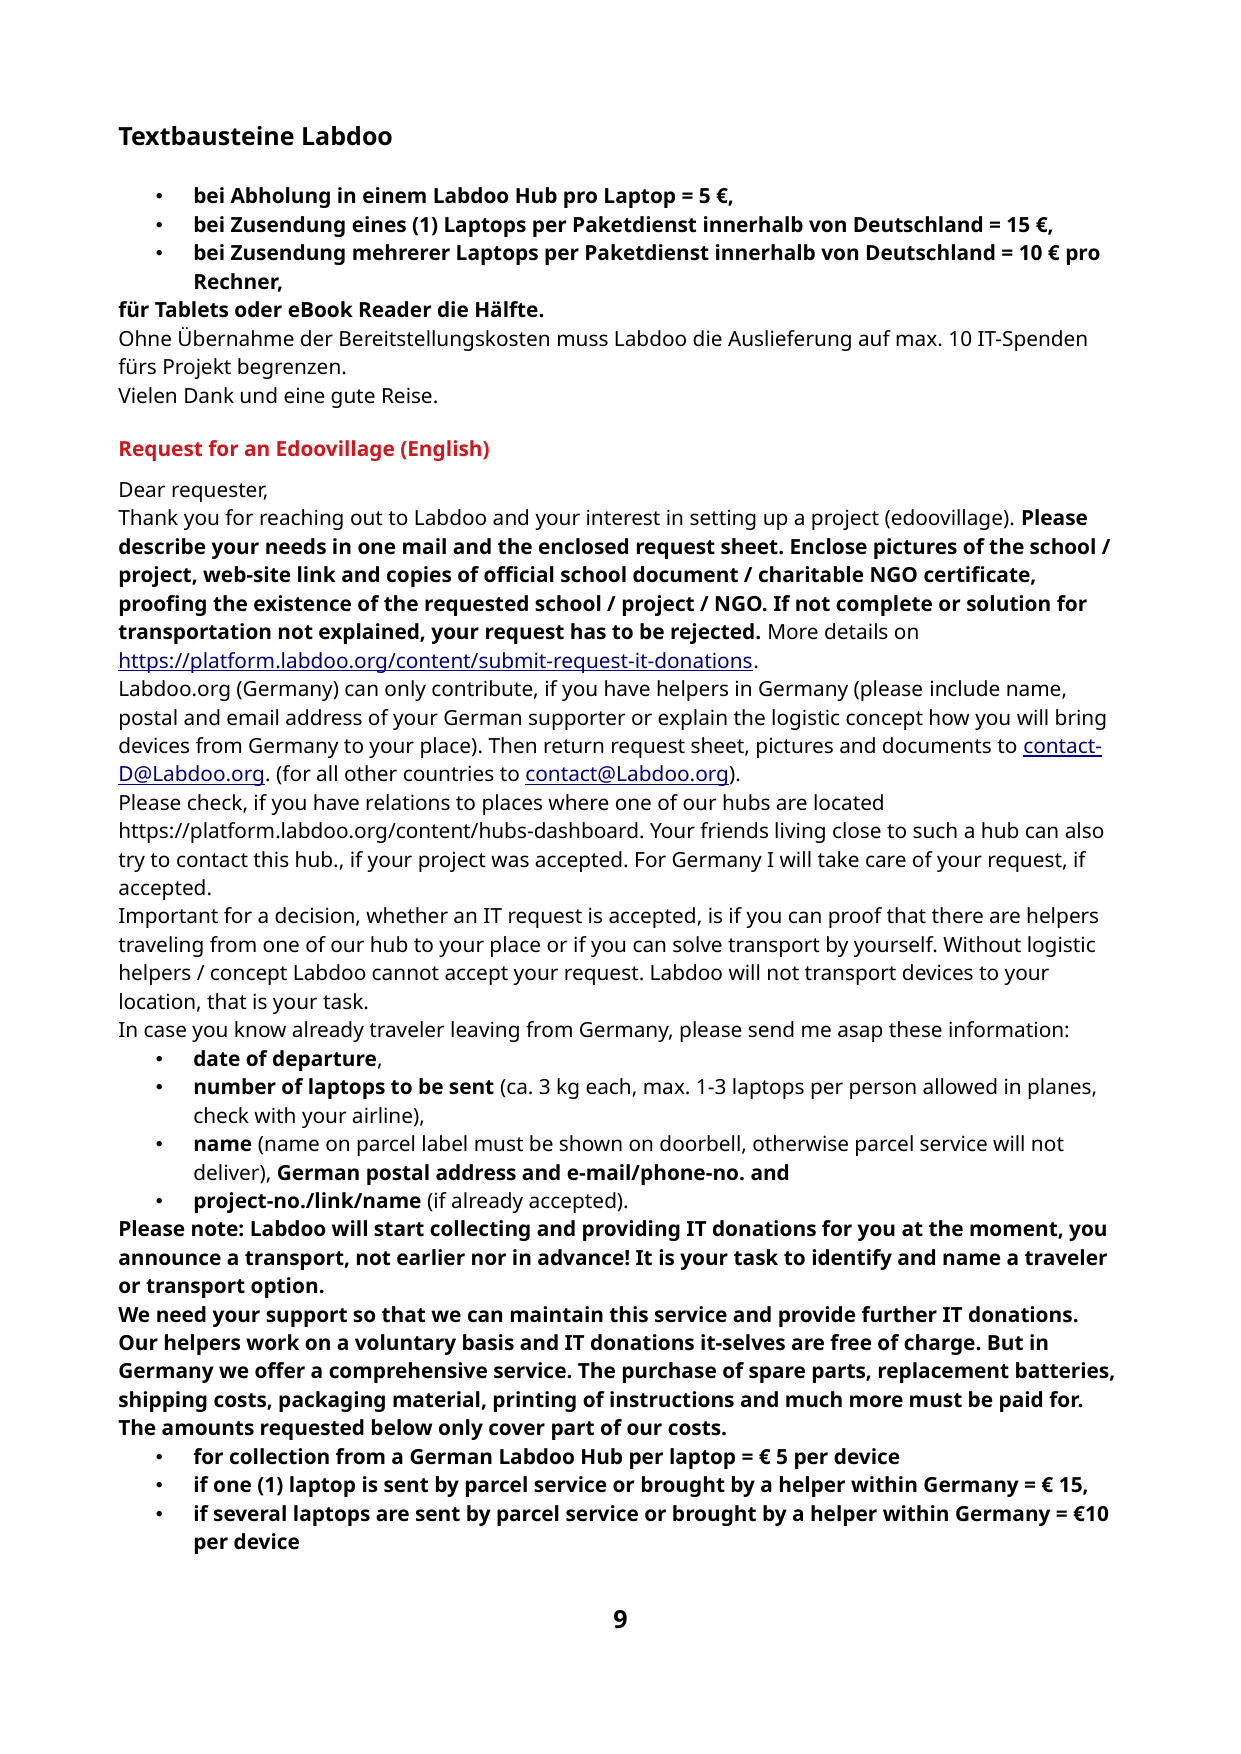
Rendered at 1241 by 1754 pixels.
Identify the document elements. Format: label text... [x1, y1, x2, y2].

list number of laptops to be sent (ca. 3 kg each, max. 1-3 laptops per person allowed in planes, check with your airline), [156, 1072, 1122, 1129]
list name (name on parcel label must be shown on doorbell, otherwise parcel service will not deliver), German postal address and e-mail/phone-no. and [156, 1129, 1122, 1186]
text Please note: Labdoo will start collecting and providing IT donations for you at the moment, you announce a transport, not earlier nor in advance! It is your task to identify and name a traveler or transport option. [118, 1214, 1122, 1300]
text Labdoo.org (Germany) can only contribute, if you have helpers in Germany (please include name, postal and email address of your German supporter or explain the logistic concept how you will bring devices from Germany to your place). Then return request sheet, pictures and documents to contact-D@Labdoo.org. (for all other countries to contact@Labdoo.org). [118, 674, 1122, 788]
text Please check, if you have relations to places where one of our hubs are located https://platform.labdoo.org/content/hubs-dashboard. Your friends living close to such a hub can also try to contact this hub., if your project was accepted. For Germany I will take care of your request, if accepted. [118, 788, 1122, 902]
list if one (1) laptop is sent by parcel service or brought by a helper within Germany = € 15, [156, 1470, 1122, 1499]
subtitle Request for an Edoovillage (English) [118, 434, 1122, 463]
text Ohne Übernahme der Bereitstellungskosten muss Labdoo die Auslieferung auf max. 10 IT-Spenden fürs Projekt begrenzen. [118, 324, 1122, 381]
list bei Zusendung mehrerer Laptops per Paketdienst innerhalb von Deutschland = 10 € pro Rechner, [156, 238, 1122, 295]
text Dear requester, [118, 475, 1122, 503]
list project-no./link/name (if already accepted). [156, 1186, 1122, 1214]
text Vielen Dank und eine gute Reise. [118, 381, 1122, 409]
text Thank you for reaching out to Labdoo and your interest in setting up a project (edoovillage). Please describe your needs in one mail and the enclosed request sheet. Enclose pictures of the school / project, web-site link and copies of official school document / charitable NGO certificate, proofing the existence of the requested school / project / NGO. If not complete or solution for transportation not explained, your request has to be rejected. More details on https://platform.labdoo.org/content/submit-request-it-donations. [118, 503, 1122, 674]
text We need your support so that we can maintain this service and provide further IT donations. Our helpers work on a voluntary basis and IT donations it-selves are free of charge. But in Germany we offer a comprehensive service. The purchase of spare parts, replacement batteries, shipping costs, packaging material, printing of instructions and much more must be paid for. The amounts requested below only cover part of our costs. [118, 1300, 1122, 1442]
text für Tablets oder eBook Reader die Hälfte. [118, 295, 1122, 324]
text Important for a decision, whether an IT request is accepted, is if you can proof that there are helpers traveling from one of our hub to your place or if you can solve transport by yourself. Without logistic helpers / concept Labdoo cannot accept your request. Labdoo will not transport devices to your location, that is your task. [118, 902, 1122, 1015]
list bei Abholung in einem Labdoo Hub pro Laptop = 5 €, [156, 182, 1122, 210]
list bei Zusendung eines (1) Laptops per Paketdienst innerhalb von Deutschland = 15 €, [156, 210, 1122, 238]
text In case you know already traveler leaving from Germany, please send me asap these information: [118, 1015, 1122, 1044]
list if several laptops are sent by parcel service or brought by a helper within Germany = €10 per device [156, 1499, 1122, 1556]
list date of departure, [156, 1044, 1122, 1072]
list for collection from a German Labdoo Hub per laptop = € 5 per device [156, 1442, 1122, 1470]
